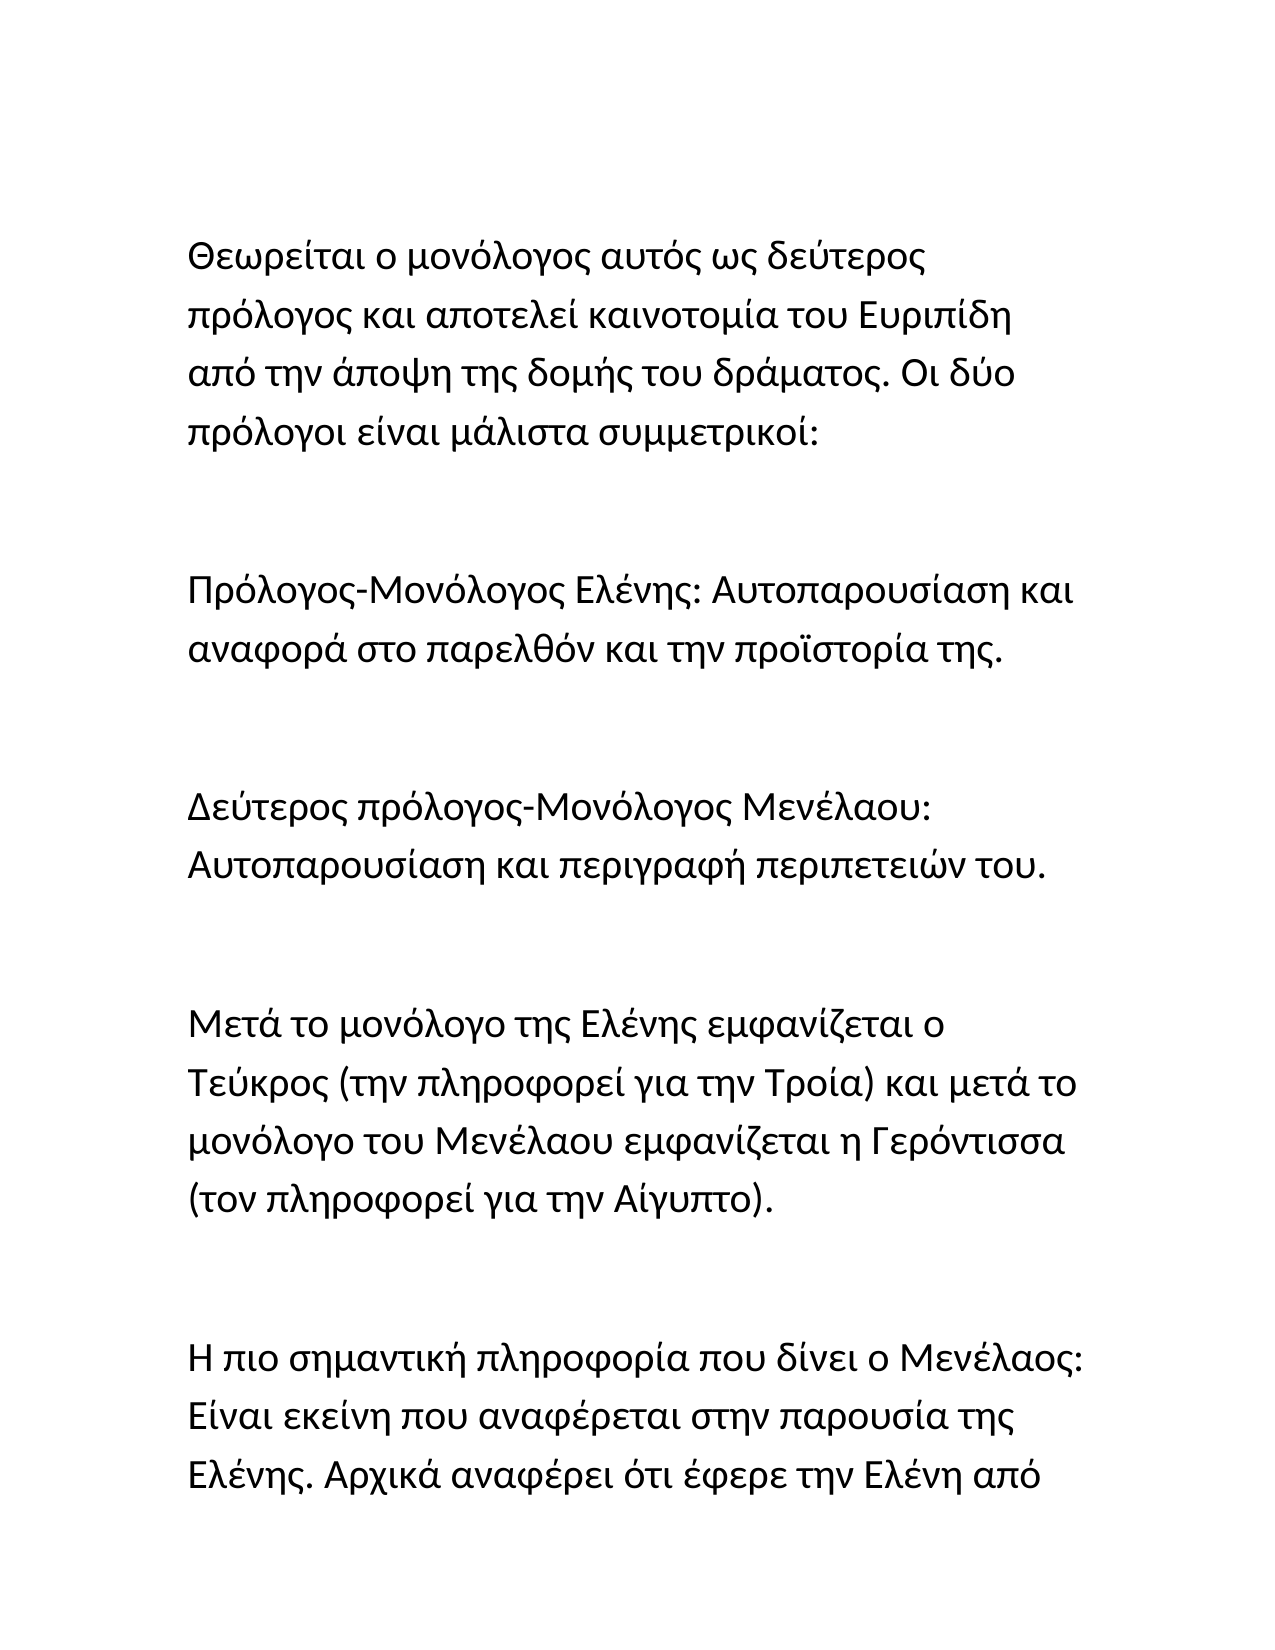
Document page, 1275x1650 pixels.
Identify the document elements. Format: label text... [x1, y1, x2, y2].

text Πρόλογος-Μονόλογος Ελένης: Αυτοπαρουσίαση και αναφορά στο παρελθόν και την προϊστορία της. [187, 563, 1087, 672]
text Θεωρείται ο μονόλογος αυτός ως δεύτερος πρόλογος και αποτελεί καινοτομία του Ευριπίδη από την άποψη της δομής του δράματος. Οι δύο πρόλογοι είναι μάλιστα συμμετρικοί: [187, 229, 1087, 455]
text Μετά το μονόλογο της Ελένης εμφανίζεται ο Τεύκρος (την πληροφορεί για την Τροία) και μετά το μονόλογο του Μενέλαου εμφανίζεται η Γερόντισσα (τον πληροφορεί για την Αίγυπτο). [187, 997, 1087, 1223]
text Δεύτερος πρόλογος-Μονόλογος Μενέλαου: Αυτοπαρουσίαση και περιγραφή περιπετειών του. [187, 780, 1087, 889]
text Η πιο σημαντική πληροφορία που δίνει ο Μενέλαος: Είναι εκείνη που αναφέρεται στην παρουσία της Ελένης. Αρχικά αναφέρει ότι έφερε την Ελένη από [187, 1331, 1087, 1499]
